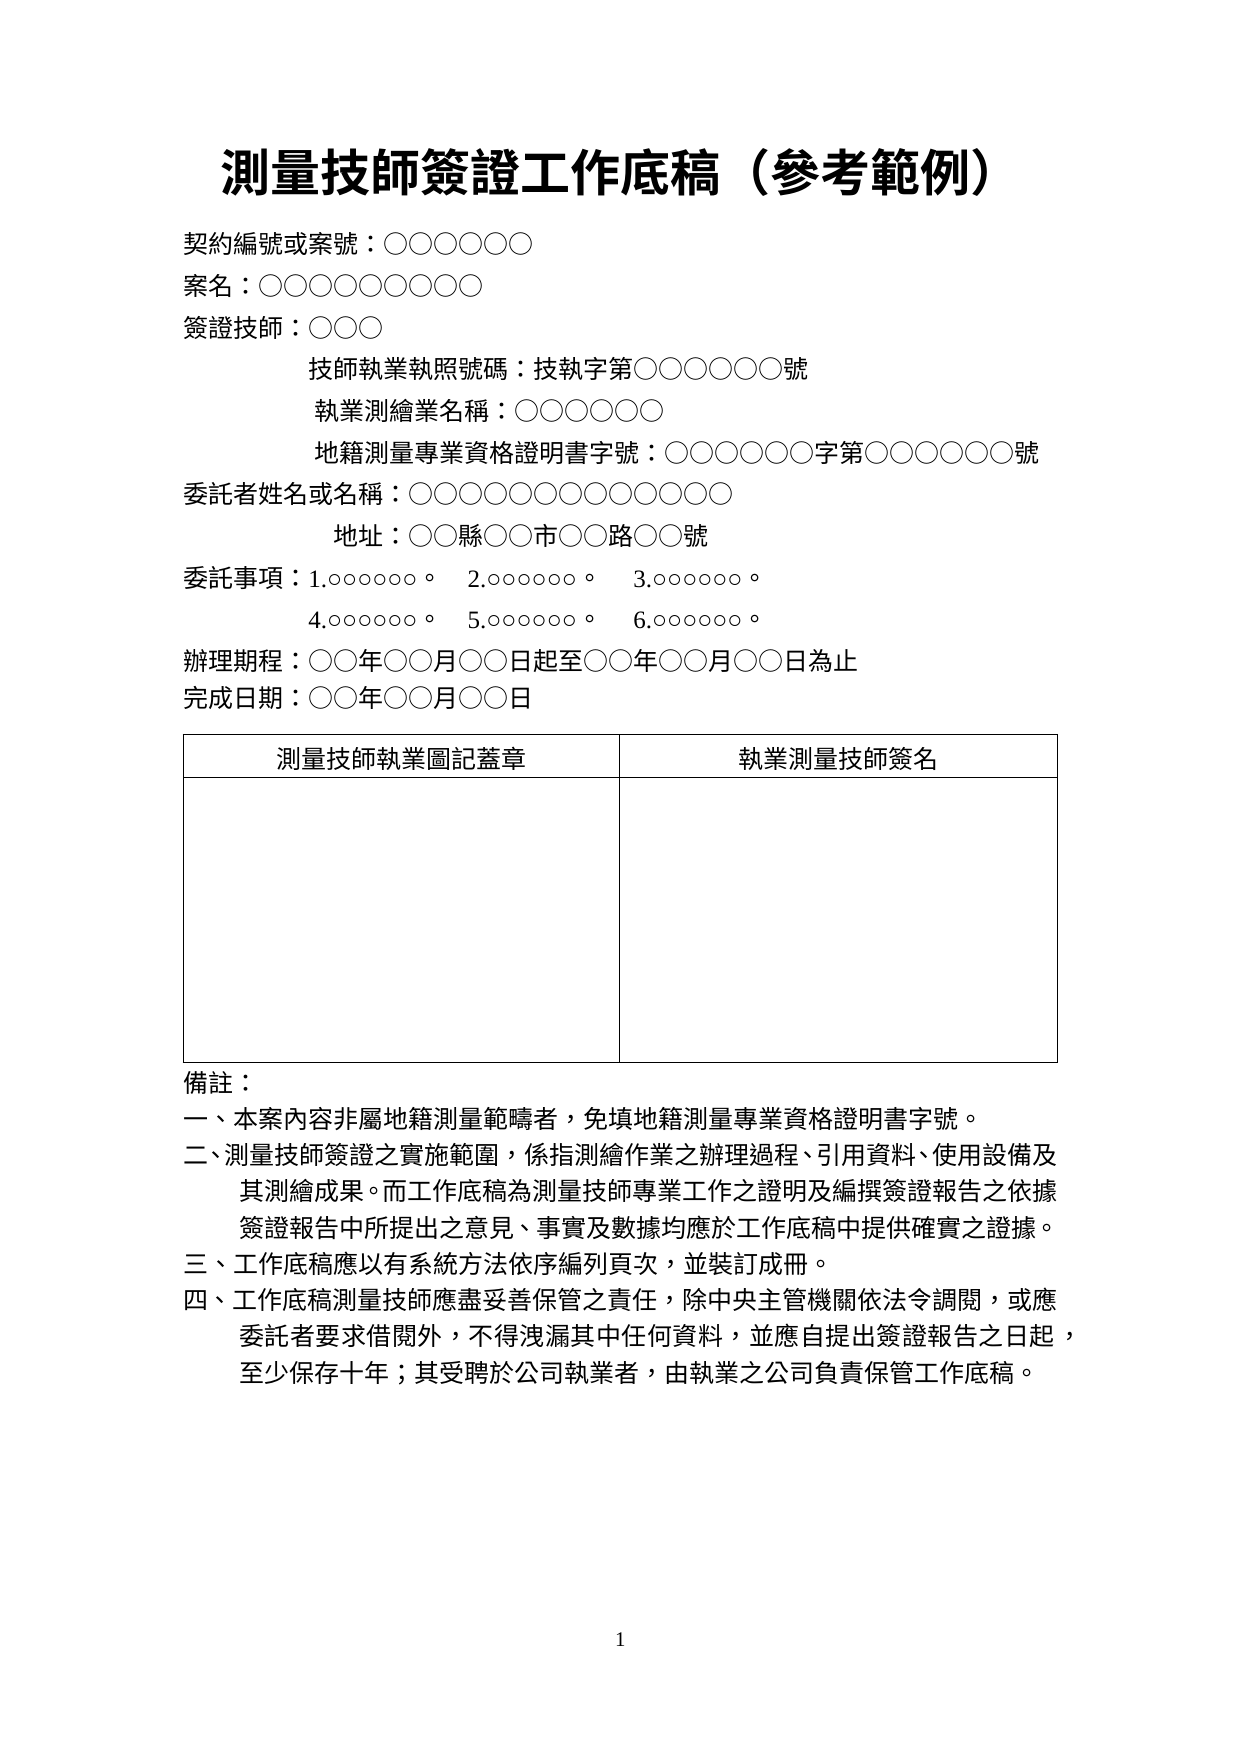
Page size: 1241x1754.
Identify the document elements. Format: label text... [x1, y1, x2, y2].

text 辦理期程：○○年○○月○○日起至○○年○○月○○日為止 [183, 637, 1057, 679]
table_header 測量技師執業圖記蓋章 [184, 735, 619, 777]
text 契約編號或案號：○○○○○○ [183, 221, 1057, 262]
text 4.○○○○○○。 5.○○○○○○。 6.○○○○○○。 [183, 596, 1057, 637]
text 測量技師簽證工作底稿（參考範例） [183, 150, 1057, 202]
table_cell [184, 778, 619, 1062]
text 四、工作底稿測量技師應盡妥善保管之責任，除中央主管機關依法令調閱，或應委託者要求借閱外，不得洩漏其中任何資料，並應自提出簽證報告之日起，至少保存十年；其受聘於公司執業者，由執業之公司負責保管工作底稿。 [183, 1281, 1057, 1389]
text 地籍測量專業資格證明書字號：○○○○○○字第○○○○○○號 [183, 429, 1057, 471]
text 地址：○○縣○○市○○路○○號 [183, 512, 1057, 554]
table_cell [620, 778, 1057, 1062]
text 完成日期：○○年○○月○○日 [183, 679, 1057, 715]
text 技師執業執照號碼：技執字第○○○○○○號 [183, 346, 1057, 387]
text 案名：○○○○○○○○○ [183, 262, 1057, 304]
text 一、本案內容非屬地籍測量範疇者，免填地籍測量專業資格證明書字號。 [183, 1099, 1057, 1136]
text 二、測量技師簽證之實施範圍，係指測繪作業之辦理過程、引用資料、使用設備及其測繪成果。而工作底稿為測量技師專業工作之證明及編撰簽證報告之依據；簽證報告中所提出之意見、事實及數據均應於工作底稿中提供確實之證據。 [183, 1136, 1057, 1244]
text 三、工作底稿應以有系統方法依序編列頁次，並裝訂成冊。 [183, 1244, 1057, 1281]
text 委託事項：1.○○○○○○。 2.○○○○○○。 3.○○○○○○。 [183, 554, 1057, 596]
text 委託者姓名或名稱：○○○○○○○○○○○○○ [183, 471, 1057, 512]
text 簽證技師：○○○ [183, 304, 1057, 346]
text 備註： [183, 1063, 1057, 1099]
text 執業測繪業名稱：○○○○○○ [183, 387, 1057, 429]
table_header 執業測量技師簽名 [620, 735, 1057, 777]
